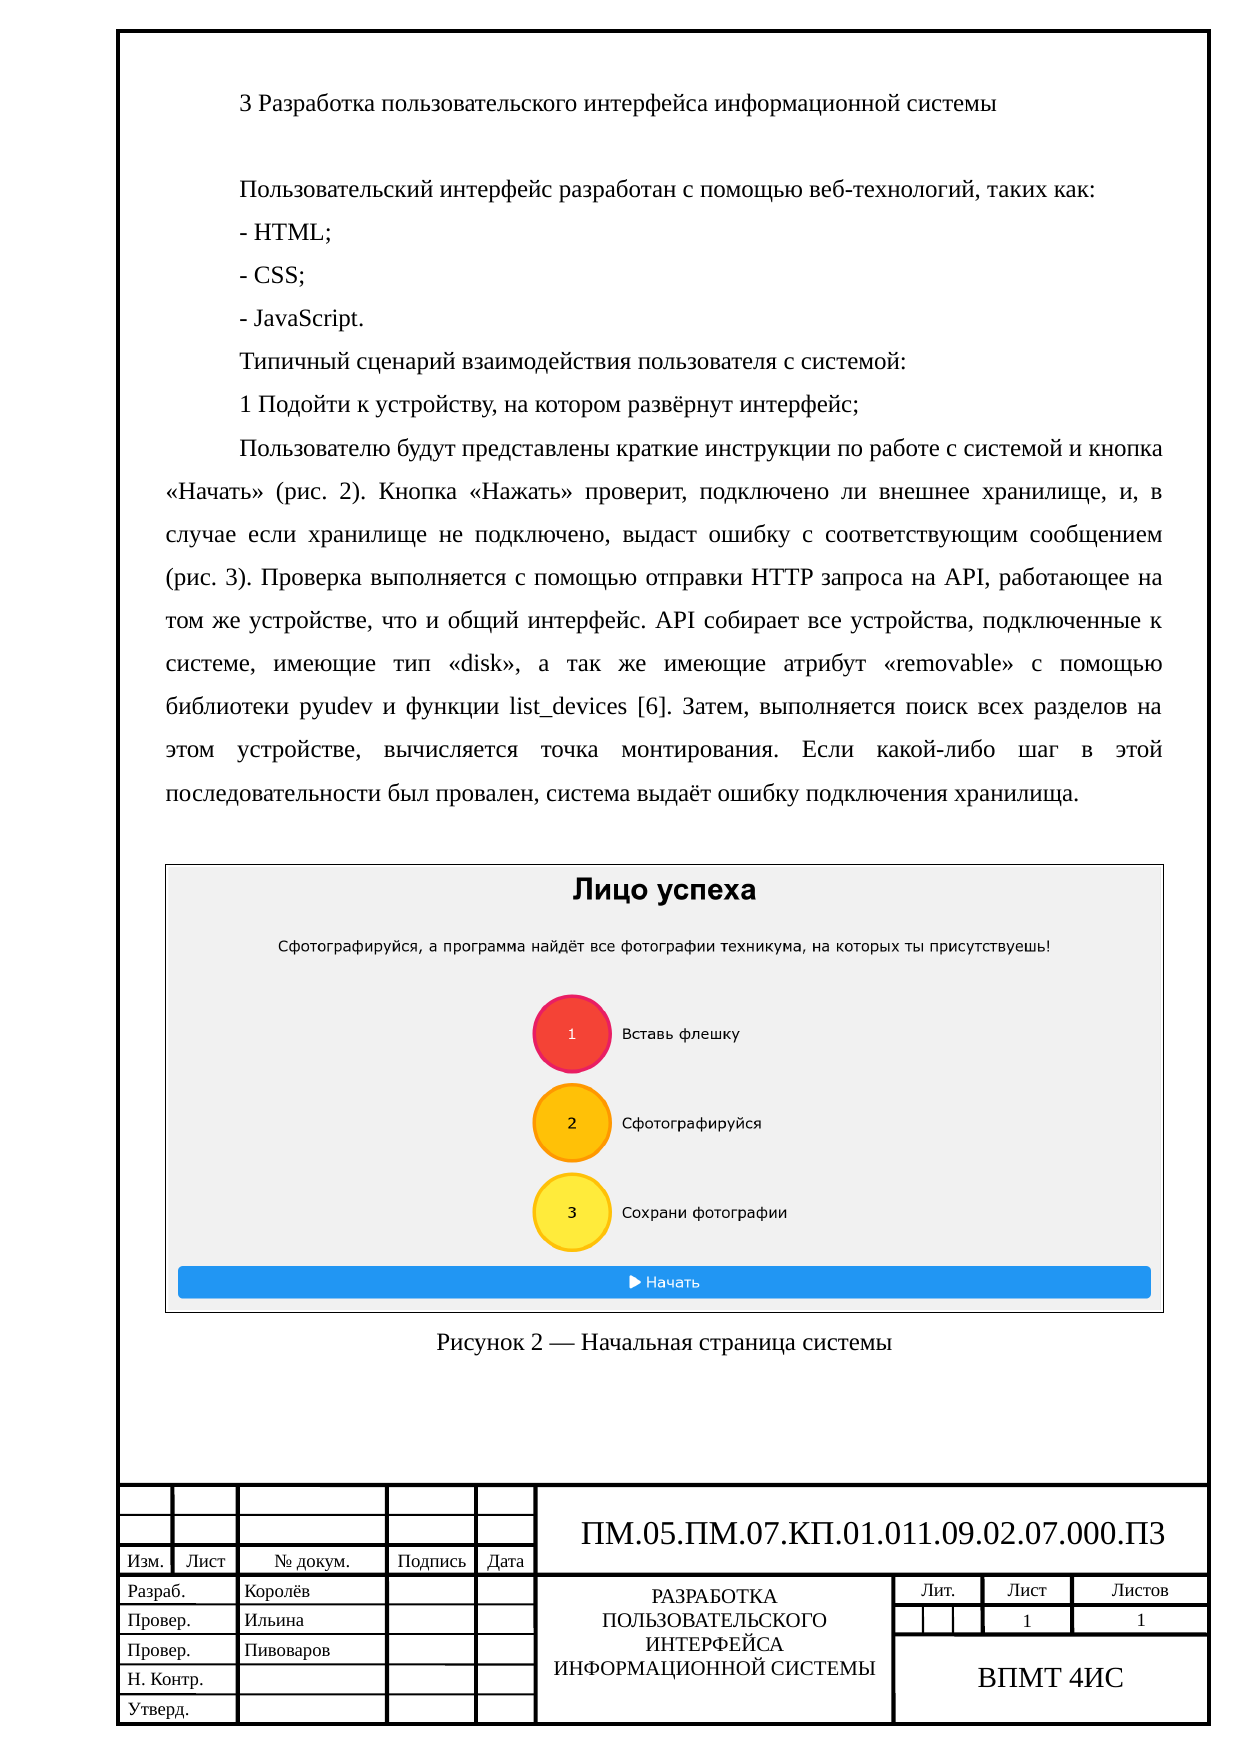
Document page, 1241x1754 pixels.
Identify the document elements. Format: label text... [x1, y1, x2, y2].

subtitle 3 Разработка пользовательского интерфейса информационной системы [165, 88, 1181, 116]
text - HTML; [165, 217, 1163, 246]
picture [168, 867, 1161, 1310]
text Типичный сценарий взаимодействия пользователя с системой: [165, 346, 1163, 375]
text Рисунок 2 — Начальная страница системы [148, 864, 1181, 1355]
text - CSS; [165, 260, 1163, 289]
text Пользователю будут представлены краткие инструкции по работе с системой и кнопка «Начать» (рис. 2). Кнопка «Нажать» проверит, подключено ли внешнее хранилище, и, в случае если хранилище не подключено, выдаст ошибку с соответствующим сообщением (рис. 3). Проверка выполняется с помощью отправки HTTP запроса на API, работающее на том же устройстве, что и общий интерфейс. API собирает все устройства, подключенные к системе, имеющие тип «disk», а так же имеющие атрибут «removable» с помощью библиотеки pyudev и функции list_devices [6]. Затем, выполняется поиск всех разделов на этом устройстве, вычисляется точка монтирования. Если какой-либо шаг в этой последовательности был провален, система выдаёт ошибку подключения хранилища. [165, 433, 1163, 806]
text 1 Подойти к устройству, на котором развёрнут интерфейс; [165, 389, 1163, 418]
text Пользовательский интерфейс разработан с помощью веб-технологий, таких как: [165, 174, 1163, 203]
text - JavaScript. [165, 303, 1163, 332]
